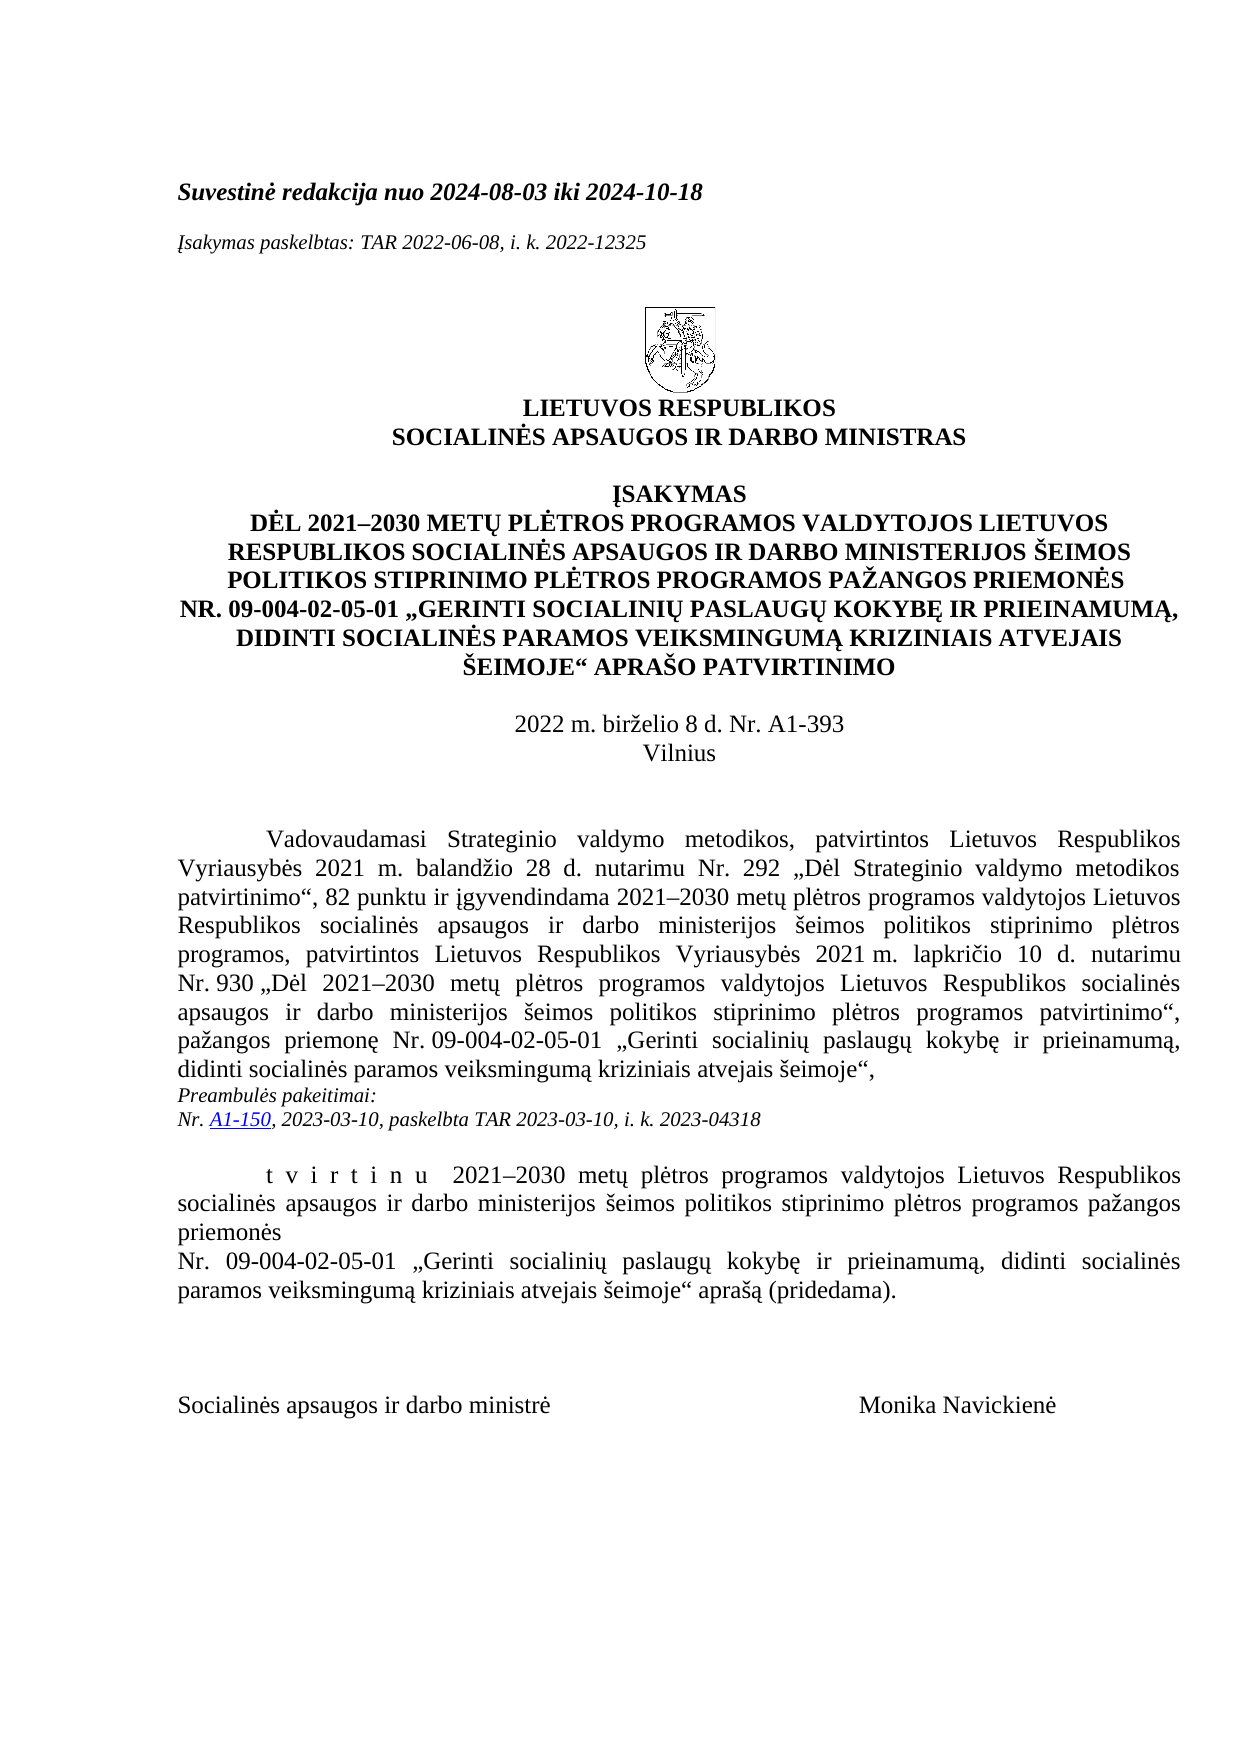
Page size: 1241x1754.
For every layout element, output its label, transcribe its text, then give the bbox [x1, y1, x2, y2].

text ĮSAKYMAS [177, 479, 1181, 508]
text LIETUVOS RESPUBLIKOS [177, 393, 1181, 422]
text Vilnius [177, 738, 1181, 767]
text Įsakymas paskelbtas: TAR 2022-06-08, i. k. 2022-12325 [177, 230, 1181, 254]
text Nr. A1-150, 2023-03-10, paskelbta TAR 2023-03-10, i. k. 2023-04318 [177, 1107, 1181, 1131]
text t v i r t i n u 2021–2030 metų plėtros programos valdytojos Lietuvos Respublikos socialinės apsaugos ir darbo ministerijos šeimos politikos stiprinimo plėtros programos pažangos priemonės Nr. 09-004-02-05-01 „Gerinti socialinių paslaugų kokybę ir prieinamumą, didinti socialinės paramos veiksmingumą kriziniais atvejais šeimoje“ aprašą (pridedama). [177, 1160, 1181, 1303]
text Preambulės pakeitimai: [177, 1083, 1181, 1107]
text Socialinės apsaugos ir darbo ministrė Monika Navickienė [177, 1390, 1181, 1418]
text Suvestinė redakcija nuo 2024-08-03 iki 2024-10-18 [177, 177, 1181, 206]
text 2022 m. birželio 8 d. Nr. A1-393 [177, 709, 1181, 738]
text DĖL 2021–2030 METŲ PLĖTROS PROGRAMOS VALDYTOJOS LIETUVOS RESPUBLIKOS SOCIALINĖS APSAUGOS IR DARBO MINISTERIJOS Šeimos politikos stiprinimo Plėtros PROGRAMOS PAŽANGOS PRIEMONĖS NR. 09-004-02-05-01 „GERINTI SOCIALINIŲ PASLAUGŲ KOKYBĘ IR PRIEINAMUMĄ, DIDINTI SOCIALINĖS PARAMOS VEIKSMINGUMĄ KRIZINIAIS ATVEJAIS ŠEIMOJE“ aprašo PATVIRTINIMO [177, 508, 1181, 680]
text SOCIALINĖS APSAUGOS IR DARBO MINISTRAS [177, 422, 1181, 450]
text Vadovaudamasi Strateginio valdymo metodikos, patvirtintos Lietuvos Respublikos Vyriausybės 2021 m. balandžio 28 d. nutarimu Nr. 292 „Dėl Strateginio valdymo metodikos patvirtinimo“, 82 punktu ir įgyvendindama 2021–2030 metų plėtros programos valdytojos Lietuvos Respublikos socialinės apsaugos ir darbo ministerijos šeimos politikos stiprinimo plėtros programos, patvirtintos Lietuvos Respublikos Vyriausybės 2021 m. lapkričio 10 d. nutarimu Nr. 930 „Dėl 2021–2030 metų plėtros programos valdytojos Lietuvos Respublikos socialinės apsaugos ir darbo ministerijos šeimos politikos stiprinimo plėtros programos patvirtinimo“, pažangos priemonę Nr. 09‑004-02-05-01 „Gerinti socialinių paslaugų kokybę ir prieinamumą, didinti socialinės paramos veiksmingumą kriziniais atvejais šeimoje“, [177, 824, 1181, 1083]
